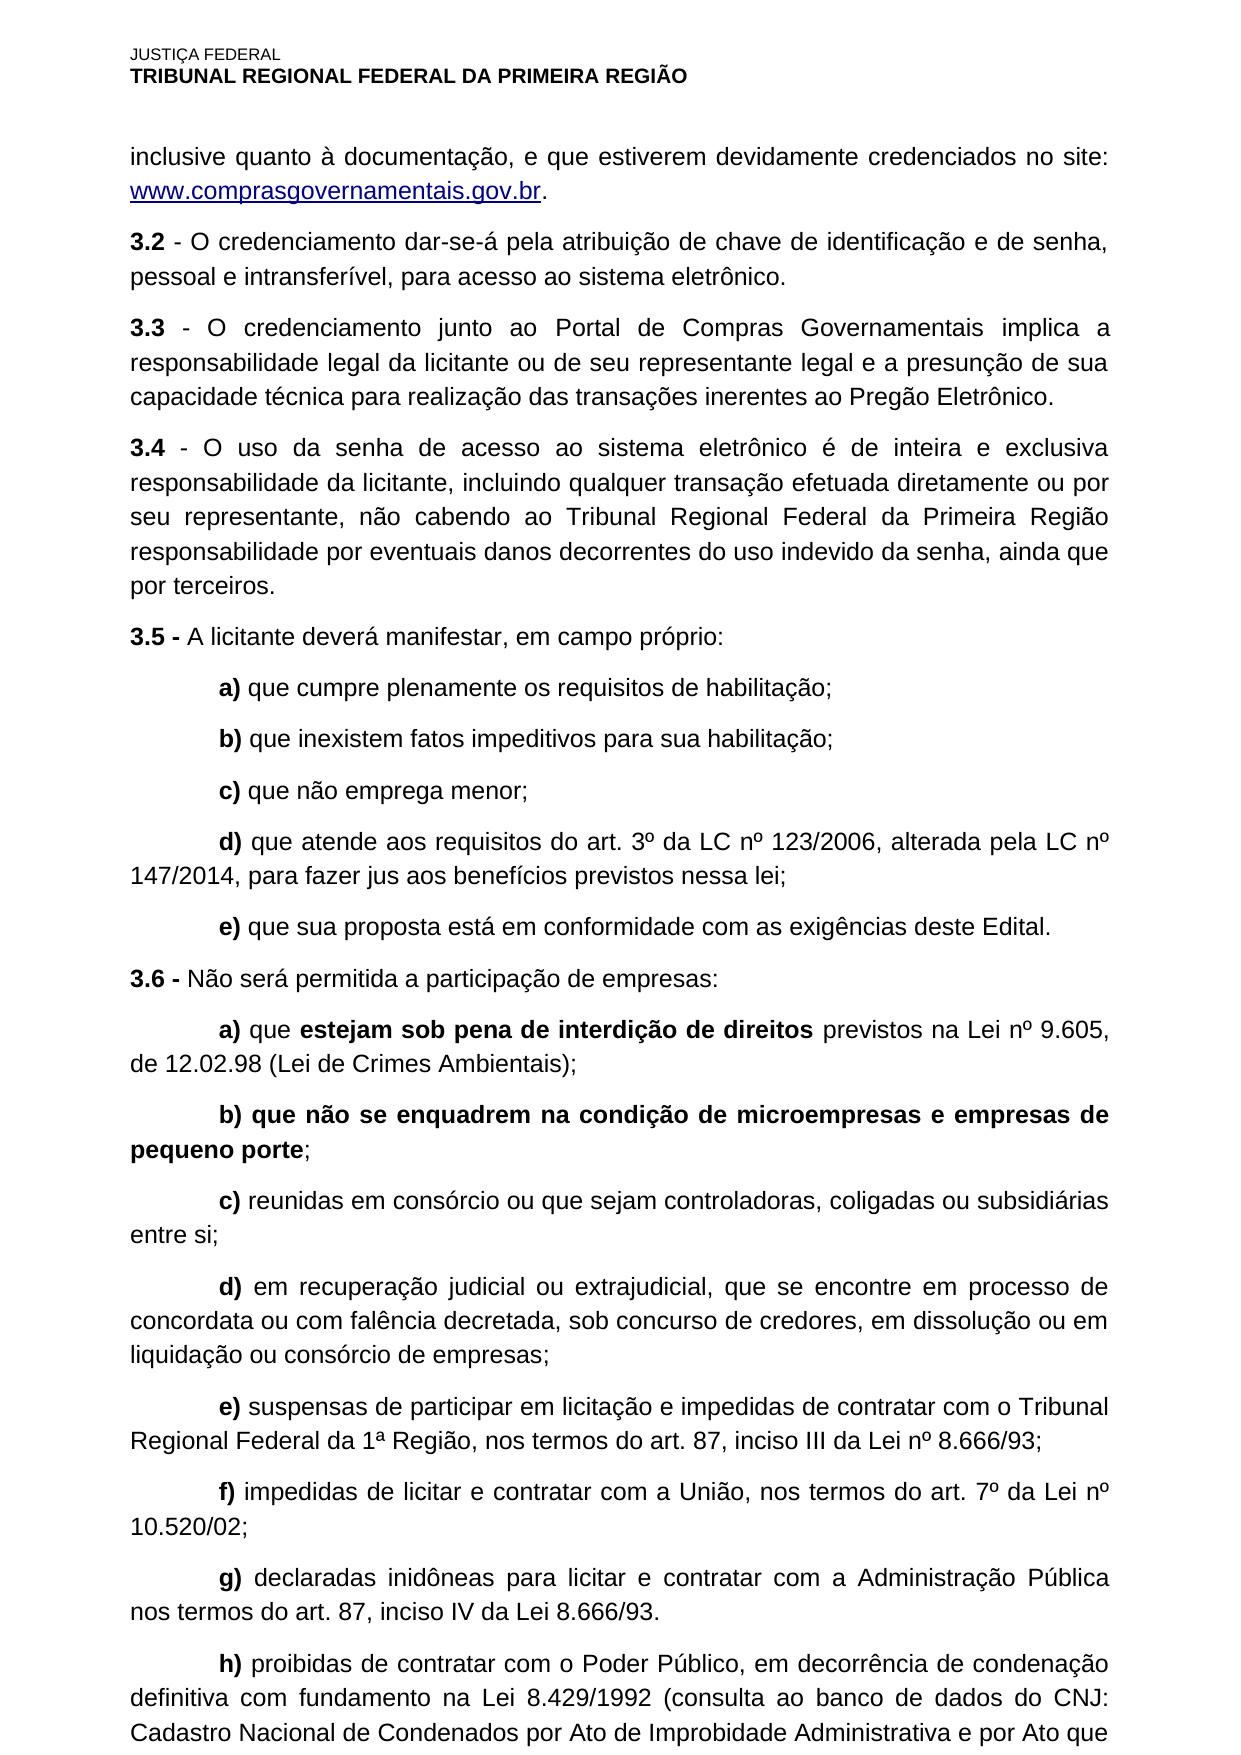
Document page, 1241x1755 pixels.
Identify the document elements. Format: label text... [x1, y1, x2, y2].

text f) impedidas de licitar e contratar com a União, nos termos do art. 7º da Lei nº 10.520/02; [130, 1477, 1110, 1541]
text b) que não se enquadrem na condição de microempresas e empresas de pequeno porte; [130, 1100, 1110, 1163]
text a) que estejam sob pena de interdição de direitos previstos na Lei nº 9.605, de 12.02.98 (Lei de Crimes Ambientais); [130, 1015, 1110, 1078]
text 3.3 - O credenciamento junto ao Portal de Compras Governamentais implica a responsabilidade legal da licitante ou de seu representante legal e a presunção de sua capacidade técnica para realização das transações inerentes ao Pregão Eletrônico. [130, 313, 1110, 411]
text 3.2 - O credenciamento dar-se-á pela atribuição de chave de identificação e de senha, pessoal e intransferível, para acesso ao sistema eletrônico. [130, 227, 1110, 291]
text d) que atende aos requisitos do art. 3º da LC nº 123/2006, alterada pela LC nº 147/2014, para fazer jus aos benefícios previstos nessa lei; [130, 827, 1110, 890]
text inclusive quanto à documentação, e que estiverem devidamente credenciados no site: www.comprasgovernamentais.gov.br. [130, 142, 1110, 205]
text a) que cumpre plenamente os requisitos de habilitação; [130, 673, 1110, 702]
text h) proibidas de contratar com o Poder Público, em decorrência de condenação definitiva com fundamento na Lei 8.429/1992 (consulta ao banco de dados do CNJ: Cadastro Nacional de Condenados por Ato de Improbidade Administrativa e por Ato que [130, 1648, 1110, 1746]
text 3.5 - A licitante deverá manifestar, em campo próprio: [130, 622, 1110, 651]
text e) que sua proposta está em conformidade com as exigências deste Edital. [130, 912, 1110, 941]
text 3.4 - O uso da senha de acesso ao sistema eletrônico é de inteira e exclusiva responsabilidade da licitante, incluindo qualquer transação efetuada diretamente ou por seu representante, não cabendo ao Tribunal Regional Federal da Primeira Região responsabilidade por eventuais danos decorrentes do uso indevido da senha, ainda que por terceiros. [130, 433, 1110, 600]
text b) que inexistem fatos impeditivos para sua habilitação; [130, 724, 1110, 753]
text e) suspensas de participar em licitação e impedidas de contratar com o Tribunal Regional Federal da 1ª Região, nos termos do art. 87, inciso III da Lei nº 8.666/93; [130, 1392, 1110, 1455]
text d) em recuperação judicial ou extrajudicial, que se encontre em processo de concordata ou com falência decretada, sob concurso de credores, em dissolução ou em liquidação ou consórcio de empresas; [130, 1272, 1110, 1369]
text c) que não emprega menor; [130, 776, 1110, 804]
text c) reunidas em consórcio ou que sejam controladoras, coligadas ou subsidiárias entre si; [130, 1186, 1110, 1249]
text 3.6 - Não será permitida a participação de empresas: [130, 963, 1110, 992]
text g) declaradas inidôneas para licitar e contratar com a Administração Pública nos termos do art. 87, inciso IV da Lei 8.666/93. [130, 1563, 1110, 1626]
